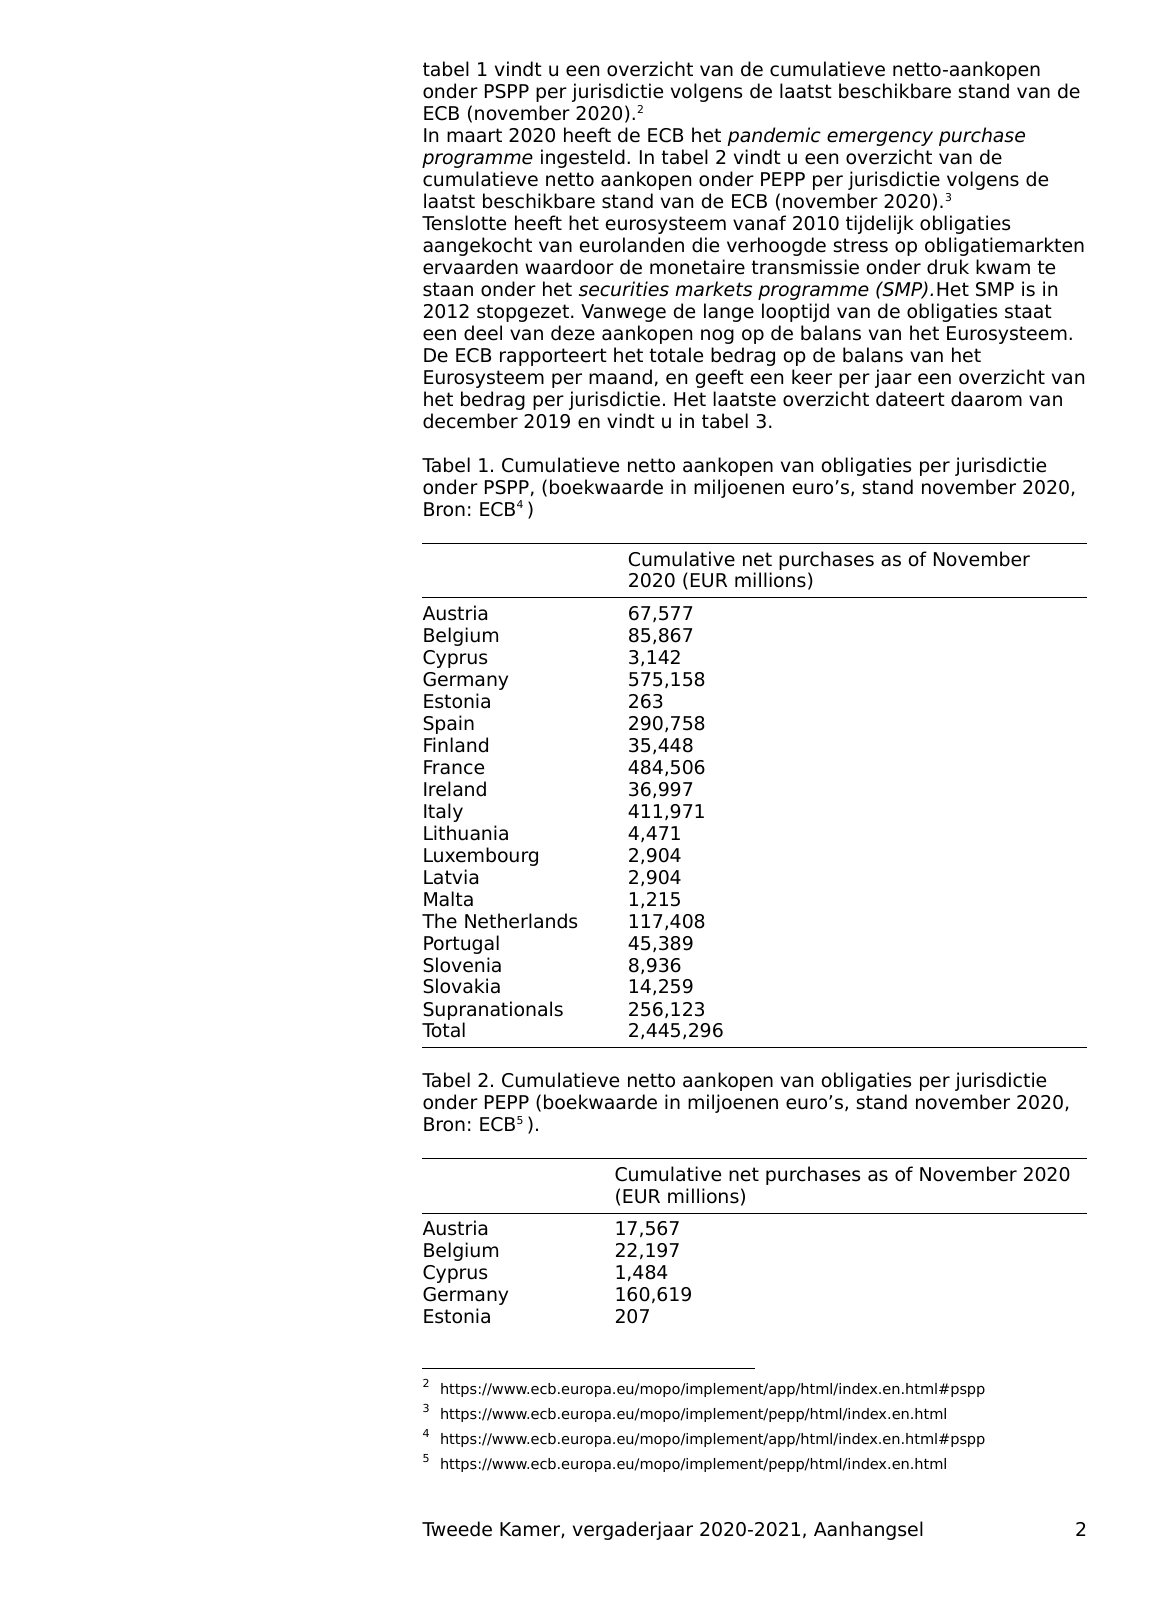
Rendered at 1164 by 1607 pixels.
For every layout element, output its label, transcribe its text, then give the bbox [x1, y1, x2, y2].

table_cell 575,158 [622, 669, 1087, 691]
table_cell Germany [422, 669, 622, 691]
table_cell 14,259 [622, 976, 1087, 998]
table_cell 263 [622, 691, 1087, 713]
table_cell 35,448 [622, 735, 1087, 757]
text In maart 2020 heeft de ECB het pandemic emergency purchase programme ingesteld. In tabel 2 vindt u een overzicht van de cumulatieve netto aankopen onder PEPP per jurisdictie volgens de laatst beschikbare stand van de ECB (november 2020). [422, 125, 1087, 213]
table_cell 1,215 [622, 889, 1087, 911]
text https://www.ecb.europa.eu/mopo/implement/pepp/html/index.en.html [422, 1452, 1087, 1474]
table_cell 22,197 [608, 1240, 1087, 1262]
table_cell Ireland [422, 779, 622, 801]
table_cell Slovenia [422, 955, 622, 976]
table_cell Italy [422, 801, 622, 823]
table_cell France [422, 757, 622, 779]
table_cell 207 [608, 1306, 1087, 1328]
table_cell 2,445,296 [622, 1020, 1087, 1047]
text Tenslotte heeft het eurosysteem vanaf 2010 tijdelijk obligaties aangekocht van eurolanden die verhoogde stress op obligatiemarkten ervaarden waardoor de monetaire transmissie onder druk kwam te staan onder het securities markets programme (SMP).Het SMP is in 2012 stopgezet. Vanwege de lange looptijd van de obligaties staat een deel van deze aankopen nog op de balans van het Eurosysteem. De ECB rapporteert het totale bedrag op de balans van het Eurosysteem per maand, en geeft een keer per jaar een overzicht van het bedrag per jurisdictie. Het laatste overzicht dateert daarom van december 2019 en vindt u in tabel 3. [422, 213, 1087, 433]
text https://www.ecb.europa.eu/mopo/implement/app/html/index.en.html#pspp [422, 1427, 1087, 1449]
table_cell 1,484 [608, 1262, 1087, 1284]
table_cell Austria [422, 1214, 608, 1240]
table_cell 4,471 [622, 823, 1087, 844]
table_cell 17,567 [608, 1214, 1087, 1240]
table_cell Portugal [422, 933, 622, 954]
table_cell Estonia [422, 691, 622, 713]
table_cell Germany [422, 1284, 608, 1306]
table_header [422, 1159, 608, 1212]
table_cell Cyprus [422, 647, 622, 669]
table_cell 484,506 [622, 757, 1087, 779]
table_cell 160,619 [608, 1284, 1087, 1306]
text tabel 1 vindt u een overzicht van de cumulatieve netto-aankopen onder PSPP per jurisdictie volgens de laatst beschikbare stand van de ECB (november 2020). [422, 59, 1087, 125]
table_header [422, 544, 622, 597]
table_cell Lithuania [422, 823, 622, 844]
table_cell Austria [422, 598, 622, 625]
table_cell The Netherlands [422, 911, 622, 932]
table_cell Cyprus [422, 1262, 608, 1284]
table_cell Luxembourg [422, 845, 622, 867]
table_cell Estonia [422, 1306, 608, 1328]
text Tabel 1. Cumulatieve netto aankopen van obligaties per jurisdictie onder PSPP, (boekwaarde in miljoenen euro’s, stand november 2020, Bron: ECB) [422, 455, 1087, 521]
table_cell 256,123 [622, 999, 1087, 1020]
table_cell 85,867 [622, 625, 1087, 647]
table_cell 36,997 [622, 779, 1087, 801]
table_header Cumulative net purchases as of November 2020 (EUR millions) [608, 1159, 1087, 1212]
table_header Cumulative net purchases as of November 2020 (EUR millions) [622, 544, 1087, 597]
table_cell 67,577 [622, 598, 1087, 625]
table_cell Spain [422, 713, 622, 735]
text Tabel 2. Cumulatieve netto aankopen van obligaties per jurisdictie onder PEPP (boekwaarde in miljoenen euro’s, stand november 2020, Bron: ECB). [422, 1070, 1087, 1136]
table_cell 117,408 [622, 911, 1087, 932]
table_cell Latvia [422, 867, 622, 888]
table_cell Belgium [422, 1240, 608, 1262]
table_cell 45,389 [622, 933, 1087, 954]
table_cell 8,936 [622, 955, 1087, 976]
table_cell Finland [422, 735, 622, 757]
table_cell 411,971 [622, 801, 1087, 823]
text https://www.ecb.europa.eu/mopo/implement/app/html/index.en.html#pspp [422, 1377, 1087, 1399]
text https://www.ecb.europa.eu/mopo/implement/pepp/html/index.en.html [422, 1402, 1087, 1424]
table_cell 3,142 [622, 647, 1087, 669]
table_cell Total [422, 1020, 622, 1047]
table_cell 290,758 [622, 713, 1087, 735]
table_cell Malta [422, 889, 622, 911]
table_cell Belgium [422, 625, 622, 647]
table_cell Supranationals [422, 999, 622, 1020]
table_cell 2,904 [622, 845, 1087, 867]
table_cell Slovakia [422, 976, 622, 998]
table_cell 2,904 [622, 867, 1087, 888]
